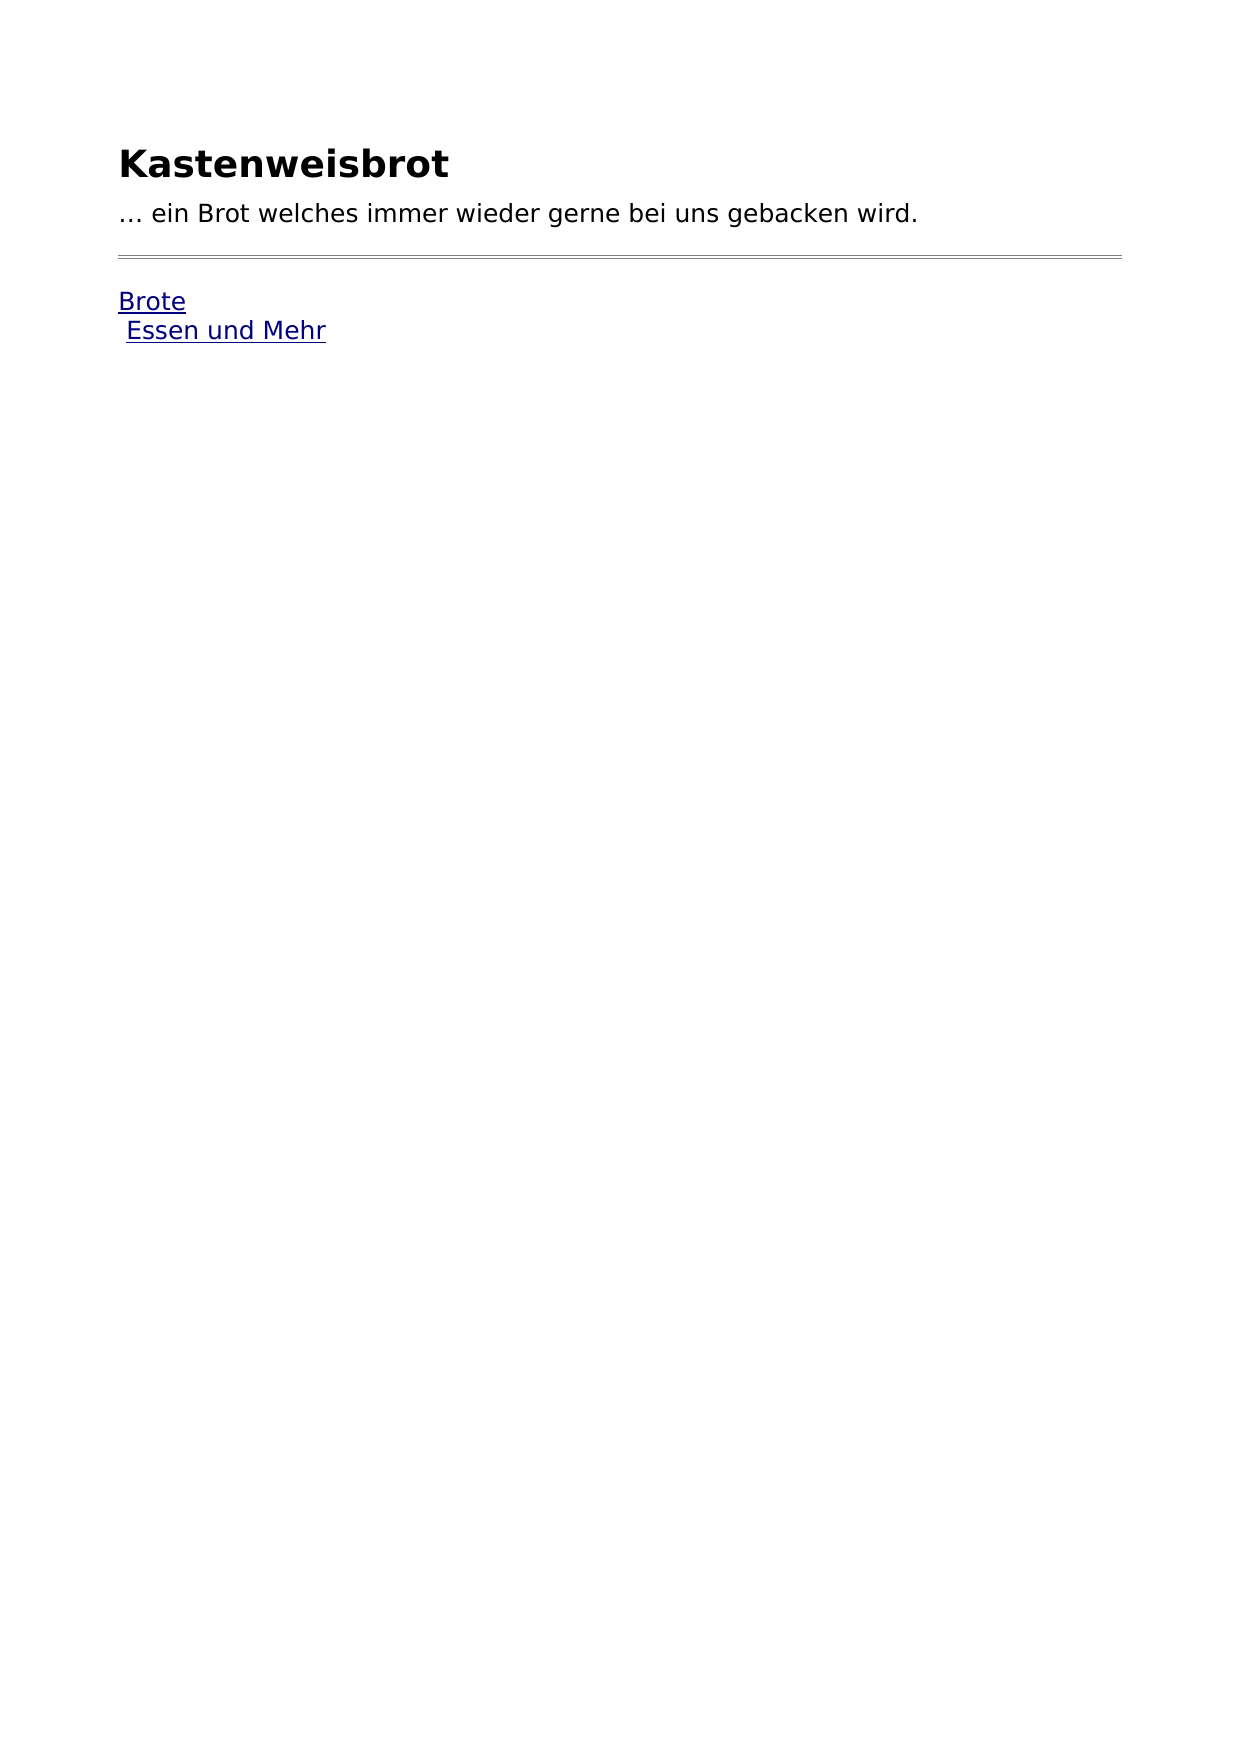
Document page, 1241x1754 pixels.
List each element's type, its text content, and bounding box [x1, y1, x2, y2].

text Brote Essen und Mehr [118, 287, 1122, 346]
subtitle Kastenweisbrot [118, 143, 1122, 187]
text … ein Brot welches immer wieder gerne bei uns gebacken wird. [118, 199, 1122, 228]
